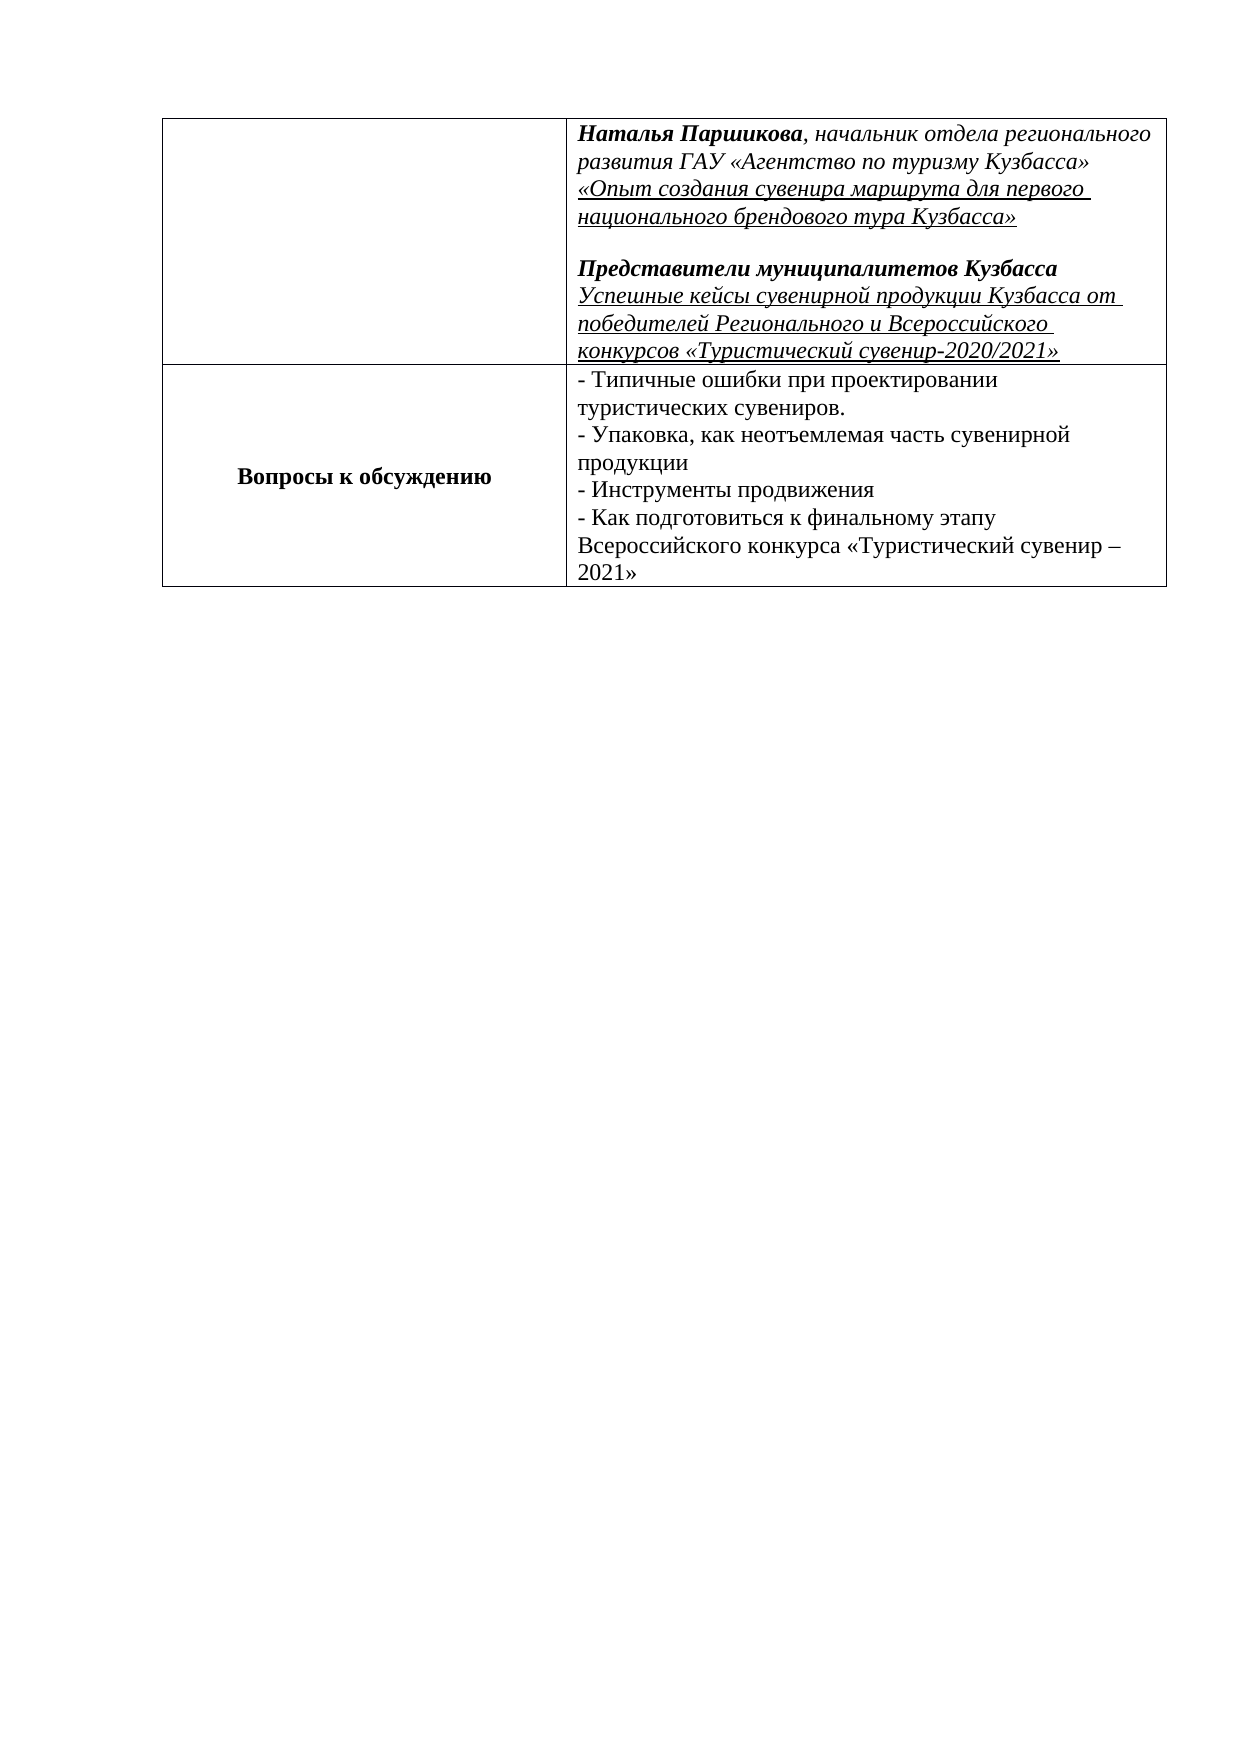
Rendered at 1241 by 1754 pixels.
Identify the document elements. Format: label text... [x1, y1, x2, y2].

table_cell Наталья Паршикова, начальник отдела регионального развития ГАУ «Агентство по туризму Кузбасса» «Опыт создания сувенира маршрута для первого национального брендового тура Кузбасса» Представители муниципалитетов Кузбасса Успешные кейсы сувенирной продукции Кузбасса от победителей Регионального и Всероссийского конкурсов «Туристический сувенир-2020/2021» [567, 119, 1166, 364]
table_cell Вопросы к обсуждению [163, 365, 566, 586]
table_cell [163, 119, 566, 364]
table_cell - Типичные ошибки при проектировании туристических сувениров. - Упаковка, как неотъемлемая часть сувенирной продукции - Инструменты продвижения - Как подготовиться к финальному этапу Всероссийского конкурса «Туристический сувенир – 2021» [567, 365, 1166, 586]
